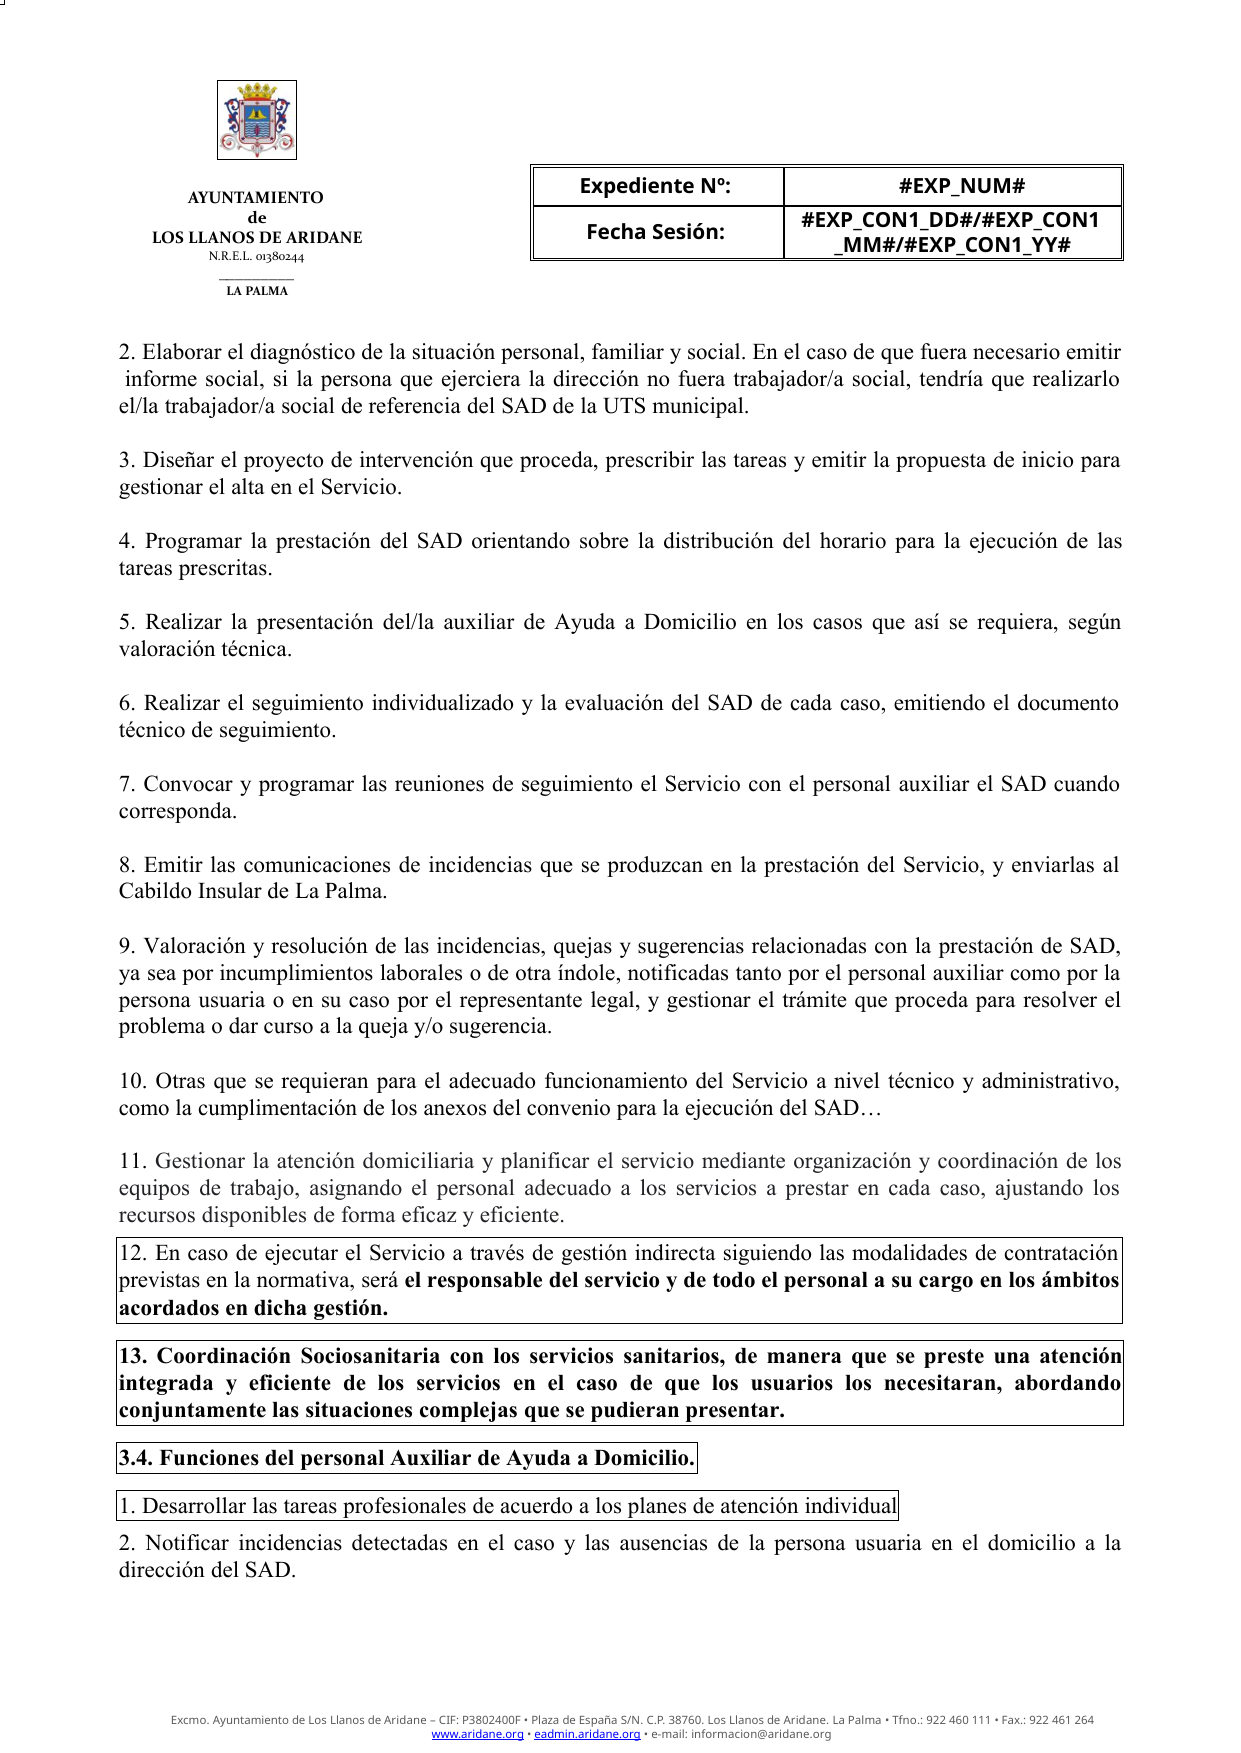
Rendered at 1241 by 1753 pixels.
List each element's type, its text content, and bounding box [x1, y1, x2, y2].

text 2 [119, 1530, 130, 1556]
text 7 [119, 771, 130, 796]
picture [531, 165, 1123, 260]
picture [218, 81, 296, 159]
text técnico de seguimiento. [119, 717, 362, 742]
text recursos disponibles de forma eficaz y eficiente. [119, 1202, 1144, 1228]
text ________ [226, 266, 317, 282]
text Excmo. Ayuntamiento de Los Llanos de Aridane – CIF: P3802400F • Plaza de España S/N. C.P. 38760. Los Llanos de Aridane. La Palma • Tfno.: 922 460 111 • Fax.: 922 461 264 [171, 1713, 1095, 1727]
text 2. En caso de ejecutar el Servicio a través de gestión indirecta siguiendo las modalidades de contratación [130, 1240, 1144, 1265]
text 4 [119, 528, 130, 553]
text informe social, si la persona que ejerciera la dirección no fuera trabajador/a social, tendría que realizarlo [124, 366, 1144, 392]
text ya sea por incumplimientos laborales o de otra índole, notificadas tanto por el personal auxiliar como por la [119, 959, 1146, 985]
text Fecha Sesión: [586, 219, 761, 244]
text Cabildo Insular de La Palma. [119, 879, 412, 904]
text . Diseñar el proyecto de intervención que proceda, prescribir las tareas y emitir la propuesta de inicio para [130, 447, 1145, 472]
text 8 [119, 852, 130, 877]
text _ [219, 266, 226, 279]
text 6 [119, 690, 130, 715]
text LOS LLANOS DE ARIDANE [152, 230, 387, 247]
text 2 [119, 339, 130, 365]
text 3. Coordinación Sociosanitaria con los servicios sanitarios, de manera que se preste una atención [130, 1343, 1145, 1369]
text . Notificar incidencias detectadas en el caso y las ausencias de la persona usuaria en el domicilio a la [130, 1530, 1145, 1556]
text . Valoración y resolución de las incidencias, quejas y sugerencias relacionadas con la prestación de SAD, [130, 933, 1144, 958]
text www.aridane.org • eadmin.aridane.org • e-mail: informacion@aridane.org [431, 1727, 1095, 1741]
text #EXP_NUM# [899, 173, 1062, 198]
text 1 [119, 1493, 130, 1518]
text conjuntamente las situaciones complejas que se pudieran presentar. [119, 1397, 1146, 1422]
text como la cumplimentación de los anexos del convenio para la ejecución del SAD… [119, 1094, 907, 1120]
text 3 [119, 1446, 130, 1471]
text corresponda. [119, 798, 262, 823]
text tareas prescritas. [119, 555, 298, 580]
text 3 [119, 447, 130, 472]
text _MM#/#EXP_CON1_YY# [834, 232, 1161, 257]
text . Elaborar el diagnóstico de la situación personal, familiar y social. En el caso de que fuera necesario emitir [130, 339, 1144, 365]
text problema o dar curso a la queja y/o sugerencia. [119, 1014, 1146, 1039]
text .4. Funciones del personal Auxiliar de Ayuda a Domicilio. [130, 1446, 720, 1471]
text integrada y eficiente de los servicios en el caso de que los usuarios los necesitaran, abordando [119, 1370, 1146, 1396]
text #EXP_CON1_DD#/#EXP_CON1 [801, 207, 1161, 232]
text 1. Gestionar la atención domiciliaria y planificar el servicio mediante organización y coordinación de los [130, 1149, 1145, 1174]
text AYUNTAMIENTO [188, 190, 387, 207]
picture [117, 1443, 697, 1473]
text previstas en la normativa, será el responsable del servicio y de todo el personal a su cargo en los ámbitos [119, 1267, 1145, 1293]
text . Emitir las comunicaciones de incidencias que se produzcan en la prestación del Servicio, y enviarlas al [130, 852, 1144, 877]
text _ [317, 266, 327, 282]
text N.R.E.L. 01380244 [208, 250, 327, 262]
text 0. Otras que se requieran para el adecuado funcionamiento del Servicio a nivel técnico y administrativo, [130, 1068, 1145, 1093]
text de [247, 210, 387, 227]
picture [117, 1491, 898, 1520]
text acordados en dicha gestión. [119, 1295, 1145, 1320]
text . Convocar y programar las reuniones de seguimiento el Servicio con el personal auxiliar el SAD cuando [130, 771, 1144, 796]
text 1 [119, 1240, 130, 1265]
text gestionar el alta en el Servicio. [119, 474, 428, 499]
text el/la trabajador/a social de referencia del SAD de la UTS municipal. [119, 393, 1144, 418]
text . Programar la prestación del SAD orientando sobre la distribución del horario para la ejecución de las [130, 528, 1145, 553]
text dirección del SAD. [119, 1557, 321, 1582]
text . Realizar la presentación del/la auxiliar de Ayuda a Domicilio en los casos que así se requiera, según [130, 609, 1145, 634]
text persona usuaria o en su caso por el representante legal, y gestionar el trámite que proceda para resolver el [119, 987, 1146, 1012]
text . Realizar el seguimiento individualizado y la evaluación del SAD de cada caso, emitiendo el documento [130, 690, 1145, 715]
text 1 [119, 1343, 130, 1369]
picture [117, 1238, 1122, 1323]
text . Desarrollar las tareas profesionales de acuerdo a los planes de atención individual [130, 1493, 921, 1518]
text Expediente Nº: [579, 173, 761, 198]
text 9 [119, 933, 130, 958]
text equipos de trabajo, asignando el personal adecuado a los servicios a prestar en cada caso, ajustando los [119, 1176, 1144, 1201]
text valoración técnica. [119, 636, 318, 661]
text 1 [119, 1149, 130, 1174]
text LA PALMA [226, 286, 317, 298]
text 5 [119, 609, 130, 634]
text 1 [119, 1068, 130, 1093]
picture [117, 1341, 1123, 1425]
